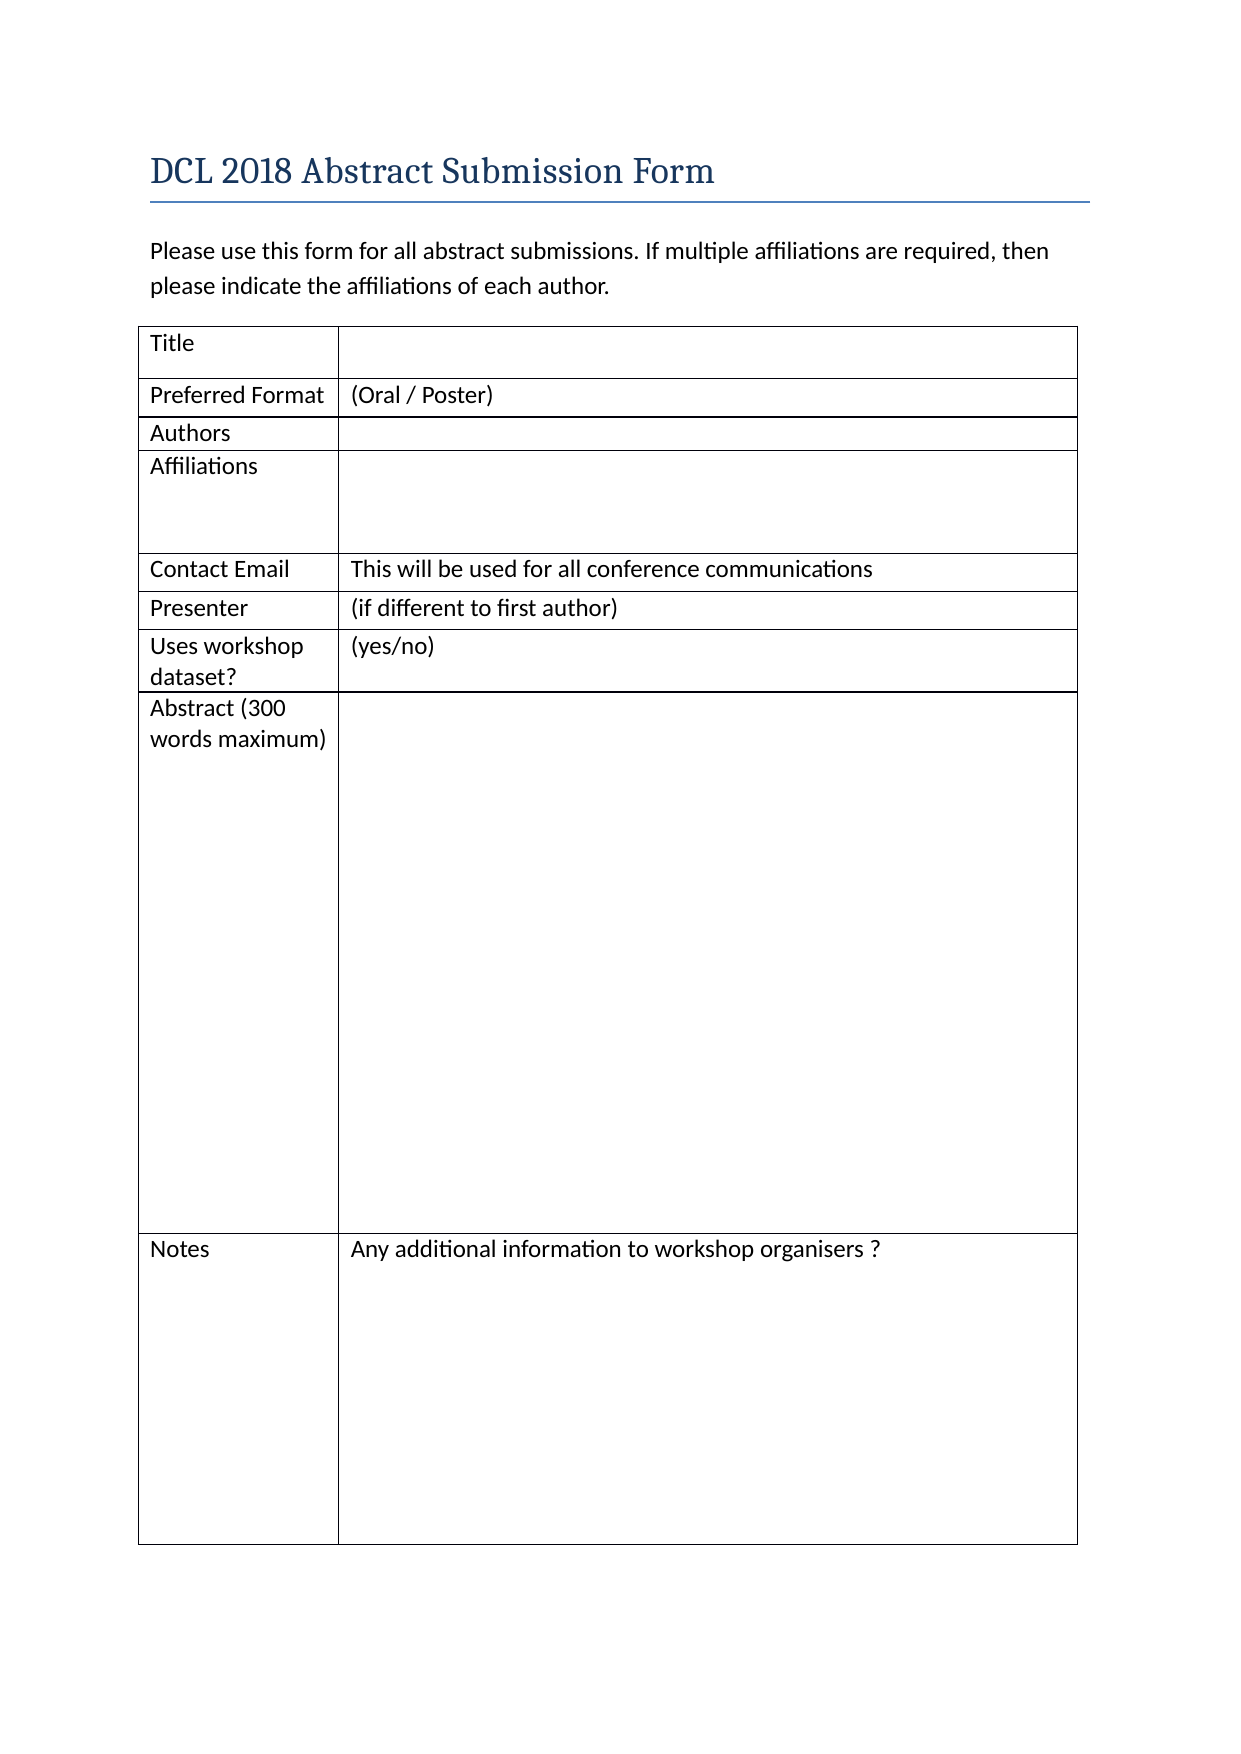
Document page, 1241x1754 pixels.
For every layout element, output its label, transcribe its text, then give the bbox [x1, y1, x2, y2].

table_cell Any additional information to workshop organisers ? [339, 1234, 1077, 1544]
table_cell Affiliations [139, 451, 338, 552]
table_header Title [139, 327, 338, 378]
table_cell [339, 418, 1077, 449]
table_cell This will be used for all conference communications [339, 554, 1077, 591]
title DCL 2018 Abstract Submission Form [150, 150, 1090, 201]
table_cell Contact Email [139, 554, 338, 591]
table_cell Abstract (300 words maximum) [139, 693, 338, 1232]
table_cell Presenter [139, 592, 338, 629]
table_cell (yes/no) [339, 630, 1077, 691]
table_cell (if different to first author) [339, 592, 1077, 629]
table_cell Preferred Format [139, 379, 338, 416]
table_cell [339, 451, 1077, 552]
table_cell Notes [139, 1234, 338, 1544]
table_cell (Oral / Poster) [339, 379, 1077, 416]
table_cell Authors [139, 418, 338, 449]
table_cell Uses workshop dataset? [139, 630, 338, 691]
table_cell [339, 693, 1077, 1232]
table_header [339, 327, 1077, 378]
text Please use this form for all abstract submissions. If multiple affiliations are required, then please indicate the affiliations of each author. [150, 235, 1090, 300]
